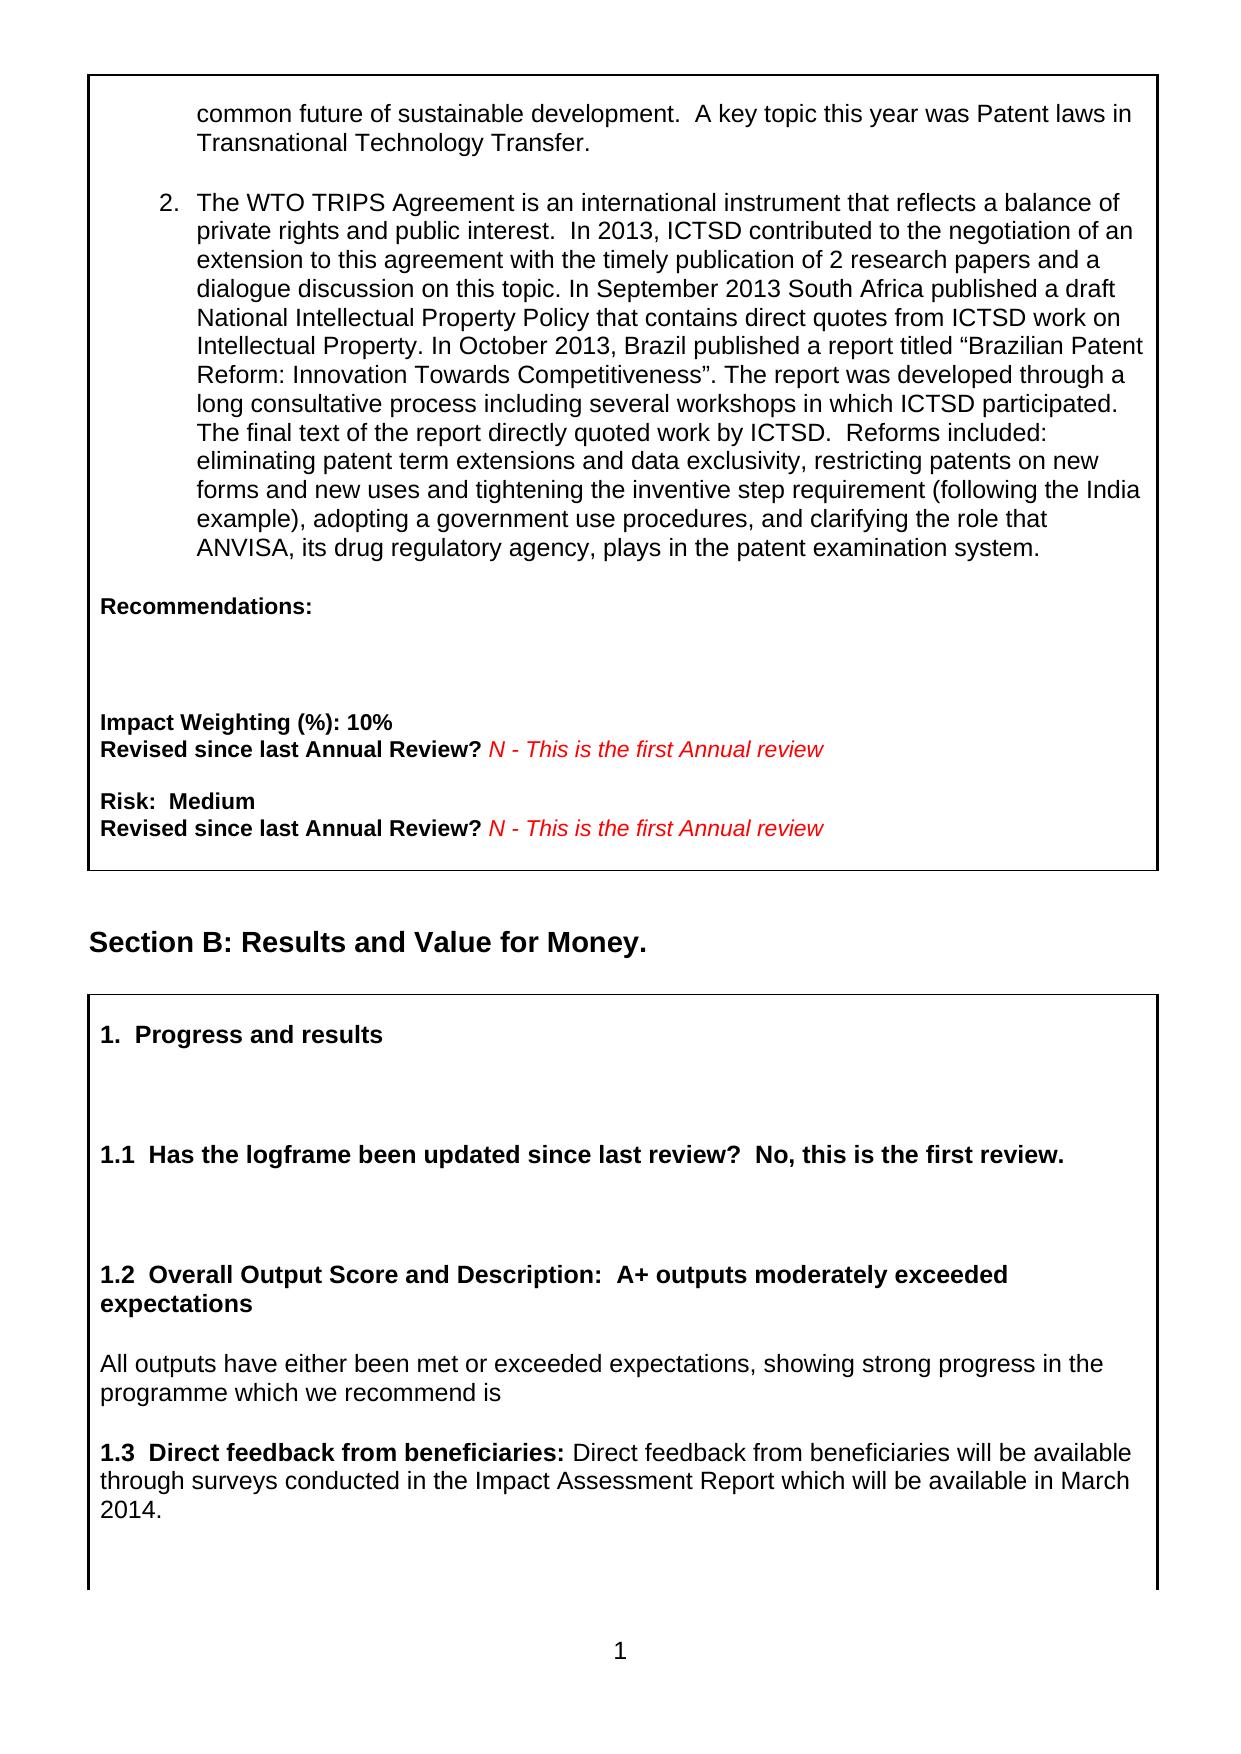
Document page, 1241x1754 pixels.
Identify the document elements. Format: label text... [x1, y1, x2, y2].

subtitle Section B: Results and Value for Money. [89, 925, 1152, 958]
table_cell [90, 1055, 1156, 1115]
table_header 1. Progress and results [90, 995, 1156, 1055]
table_cell 1.1 Has the logframe been updated since last review? No, this is the first review. 1.2 Overall Output Score and Description: A+ outputs moderately exceeded expectations All outputs have either been met or exceeded expectations, showing strong progress in the programme which we recommend is 1.3 Direct feedback from beneficiaries: Direct feedback from beneficiaries will be available through surveys conducted in the Impact Assessment Report which will be available in March 2014. [90, 1115, 1156, 1590]
table_cell common future of sustainable development. A key topic this year was Patent laws in Transnational Technology Transfer. The WTO TRIPS Agreement is an international instrument that reflects a balance of private rights and public interest. In 2013, ICTSD contributed to the negotiation of an extension to this agreement with the timely publication of 2 research papers and a dialogue discussion on this topic. In September 2013 South Africa published a draft National Intellectual Property Policy that contains direct quotes from ICTSD work on Intellectual Property. In October 2013, Brazil published a report titled “Brazilian Patent Reform: Innovation Towards Competitiveness”. The report was developed through a long consultative process including several workshops in which ICTSD participated. The final text of the report directly quoted work by ICTSD. Reforms included: eliminating patent term extensions and data exclusivity, restricting patents on new forms and new uses and tightening the inventive step requirement (following the India example), adopting a government use procedures, and clarifying the role that ANVISA, its drug regulatory agency, plays in the patent examination system. Recommendations: Impact Weighting (%): 10% Revised since last Annual Review? N - This is the first Annual review Risk: Medium Revised since last Annual Review? N - This is the first Annual review [90, 76, 1156, 870]
